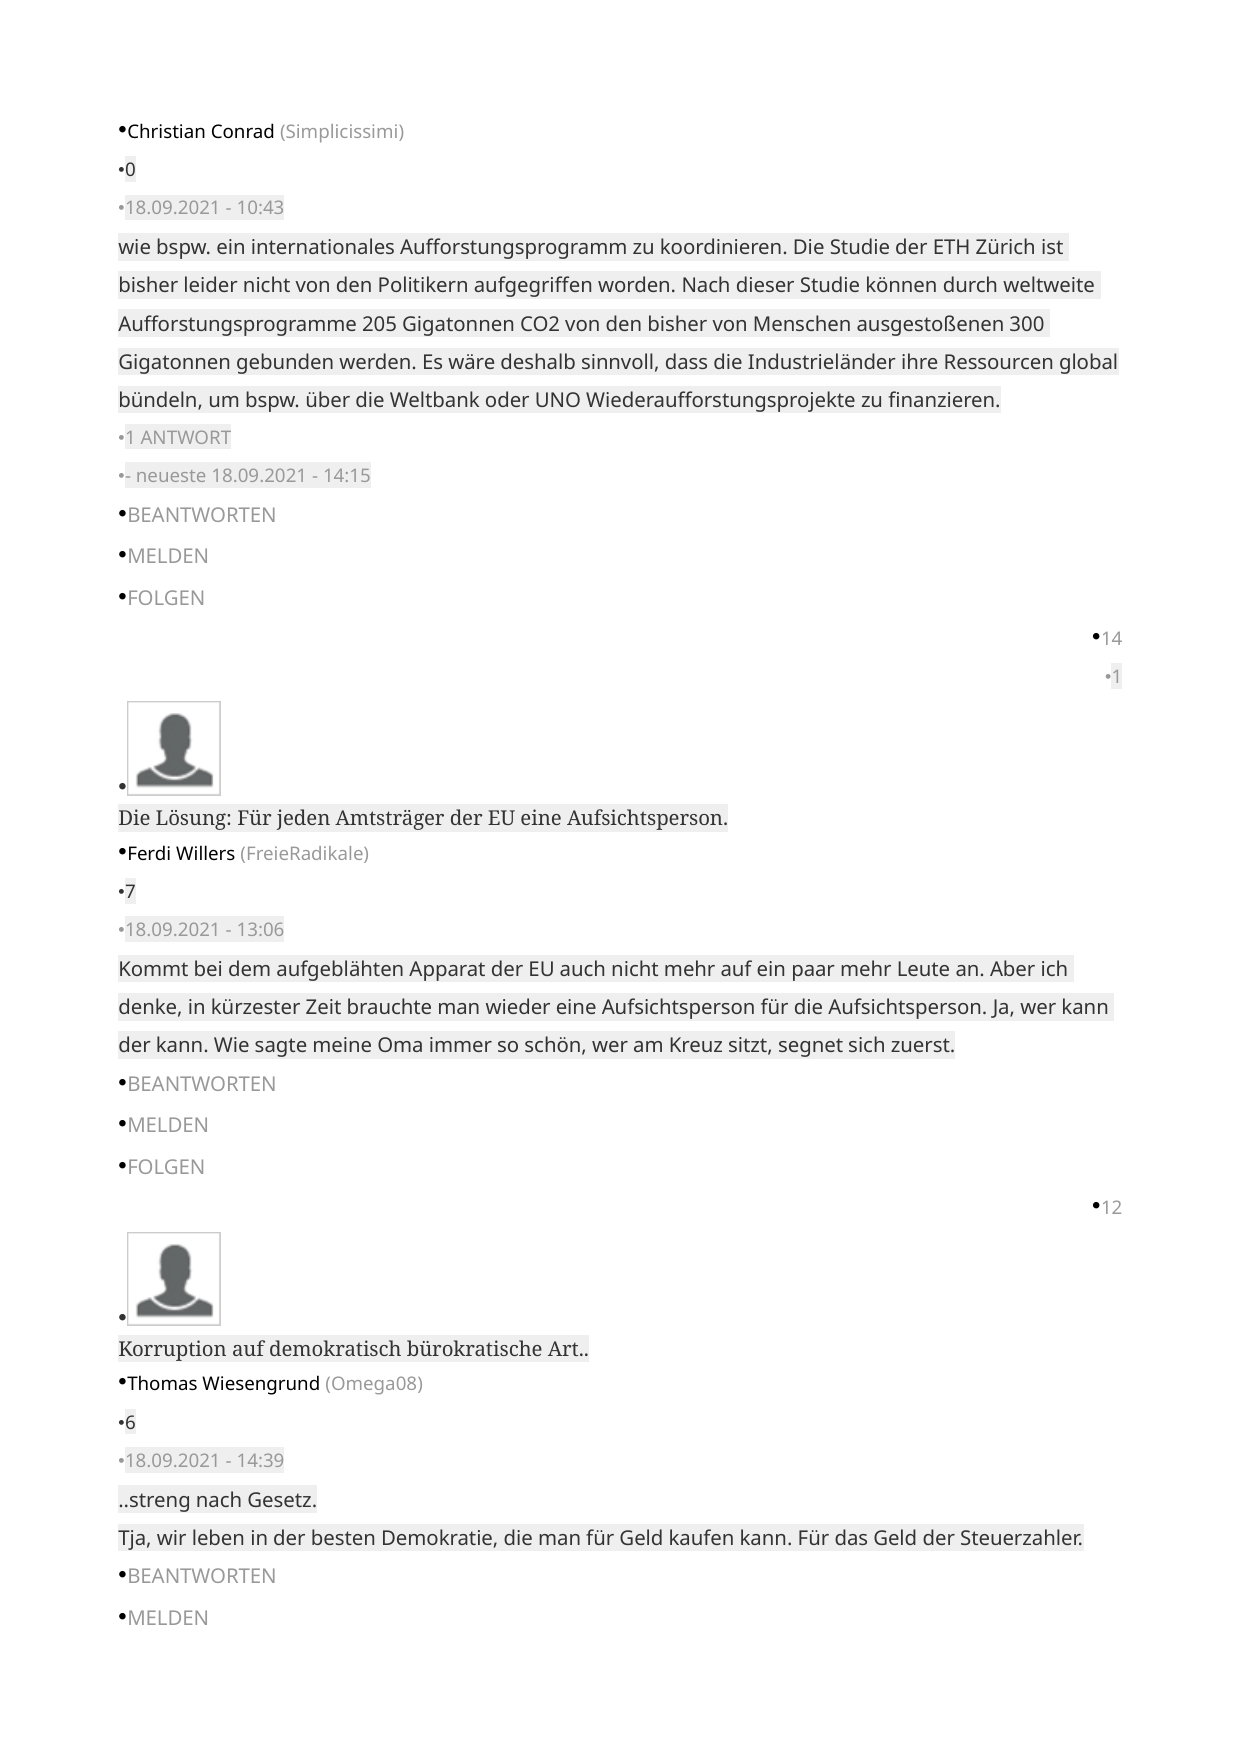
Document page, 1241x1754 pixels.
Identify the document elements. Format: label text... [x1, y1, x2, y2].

list 7 [118, 878, 1122, 904]
list FOLGEN [118, 1152, 1122, 1180]
list 0 [118, 156, 1122, 182]
list BEANTWORTEN [118, 1562, 1122, 1589]
list wie bspw. ein internationales Aufforstungsprogramm zu koordinieren. Die Studie der ETH Zürich ist bisher leider nicht von den Politikern aufgegriffen worden. Nach dieser Studie können durch weltweite Aufforstungsprogramme 205 Gigatonnen CO2 von den bisher von Menschen ausgestoßenen 300 Gigatonnen gebunden werden. Es wäre deshalb sinnvoll, dass die Industrieländer ihre Ressourcen global bündeln, um bspw. über die Weltbank oder UNO Wiederaufforstungsprojekte zu finanzieren. [118, 233, 1122, 413]
list Kommt bei dem aufgeblähten Apparat der EU auch nicht mehr auf ein paar mehr Leute an. Aber ich denke, in kürzester Zeit brauchte man wieder eine Aufsichtsperson für die Aufsichtsperson. Ja, wer kann der kann. Wie sagte meine Oma immer so schön, wer am Kreuz sitzt, segnet sich zuerst. [118, 955, 1122, 1059]
list MELDEN [118, 542, 1122, 570]
list Korruption auf demokratisch bürokratische Art.. [118, 1335, 1122, 1362]
list 1 [118, 663, 1122, 689]
list ..streng nach Gesetz. Tja, wir leben in der besten Demokratie, die man für Geld kaufen kann. Für das Geld der Steuerzahler. [118, 1485, 1122, 1551]
list 18.09.2021 - 10:43 [118, 194, 1122, 220]
list - neueste 18.09.2021 - 14:15 [118, 462, 1122, 488]
list Thomas Wiesengrund (Omega08) [118, 1371, 1122, 1396]
list 18.09.2021 - 14:39 [118, 1447, 1122, 1473]
picture [127, 701, 221, 796]
list 12 [118, 1194, 1122, 1219]
list FOLGEN [118, 583, 1122, 611]
list 18.09.2021 - 13:06 [118, 916, 1122, 942]
list Ferdi Willers (FreieRadikale) [118, 840, 1122, 866]
list BEANTWORTEN [118, 500, 1122, 528]
list MELDEN [118, 1603, 1122, 1631]
list Die Lösung: Für jeden Amtsträger der EU eine Aufsichtsperson. [118, 804, 1122, 832]
list MELDEN [118, 1111, 1122, 1139]
picture [127, 1232, 221, 1326]
list Christian Conrad (Simplicissimi) [118, 118, 1122, 144]
list 6 [118, 1409, 1122, 1434]
list BEANTWORTEN [118, 1069, 1122, 1097]
list 14 [118, 625, 1122, 651]
list 1 ANTWORT [118, 424, 1122, 449]
